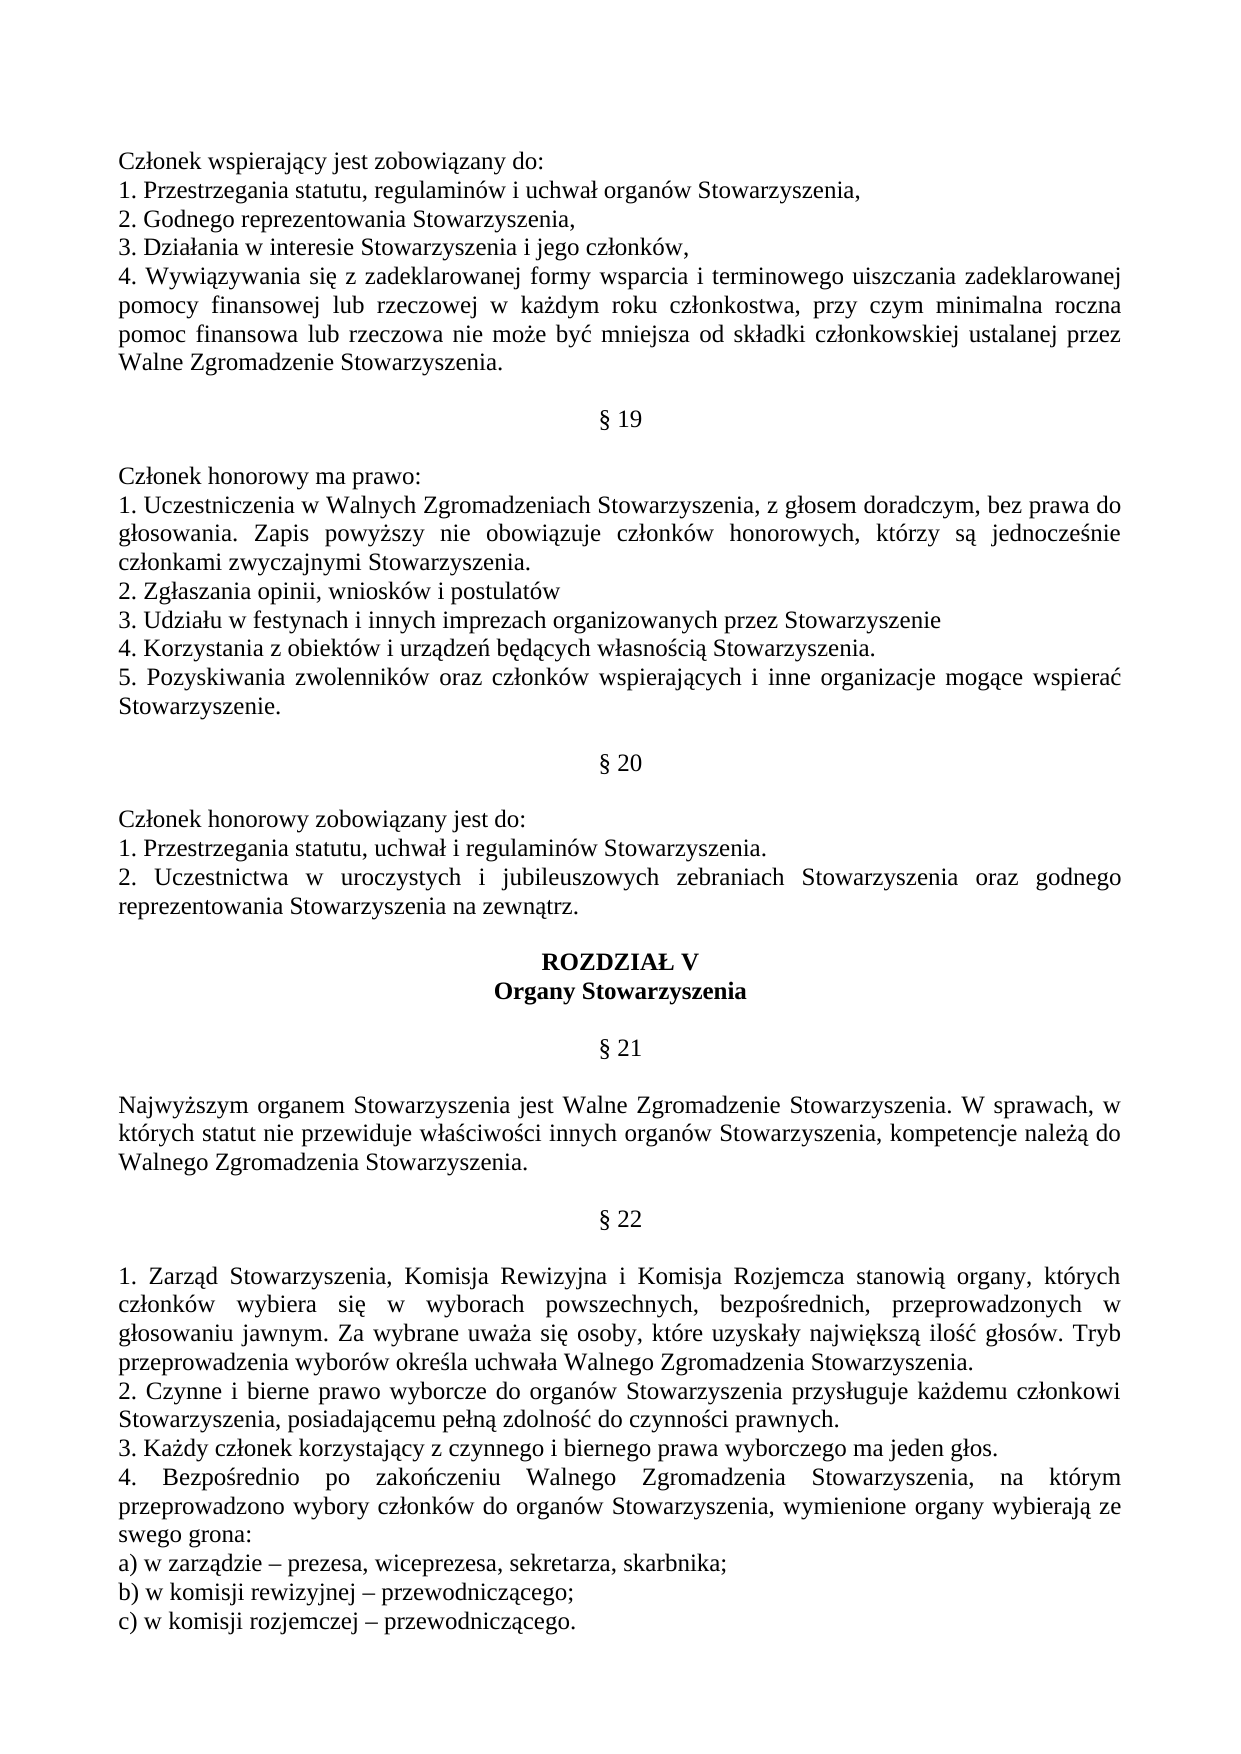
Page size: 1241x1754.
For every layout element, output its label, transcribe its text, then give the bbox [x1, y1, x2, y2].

text 2. Czynne i bierne prawo wyborcze do organów Stowarzyszenia przysługuje każdemu członkowi Stowarzyszenia, posiadającemu pełną zdolność do czynności prawnych. [118, 1376, 1122, 1433]
text 1. Uczestniczenia w Walnych Zgromadzeniach Stowarzyszenia, z głosem doradczym, bez prawa do głosowania. Zapis powyższy nie obowiązuje członków honorowych, którzy są jednocześnie członkami zwyczajnymi Stowarzyszenia. [118, 490, 1122, 576]
text Członek honorowy zobowiązany jest do: [118, 804, 1122, 833]
text Członek wspierający jest zobowiązany do: [118, 146, 1122, 175]
text 2. Godnego reprezentowania Stowarzyszenia, [118, 204, 1122, 232]
text § 20 [118, 748, 1122, 776]
text 2. Zgłaszania opinii, wniosków i postulatów [118, 576, 1122, 605]
text 3. Udziału w festynach i innych imprezach organizowanych przez Stowarzyszenie [118, 605, 1122, 633]
text c) w komisji rozjemczej – przewodniczącego. [118, 1606, 1122, 1634]
text 4. Korzystania z obiektów i urządzeń będących własnością Stowarzyszenia. [118, 633, 1122, 662]
text 4. Wywiązywania się z zadeklarowanej formy wsparcia i terminowego uiszczania zadeklarowanej pomocy finansowej lub rzeczowej w każdym roku członkostwa, przy czym minimalna roczna pomoc finansowa lub rzeczowa nie może być mniejsza od składki członkowskiej ustalanej przez Walne Zgromadzenie Stowarzyszenia. [118, 261, 1122, 376]
text 3. Każdy członek korzystający z czynnego i biernego prawa wyborczego ma jeden głos. [118, 1433, 1122, 1462]
text 2. Uczestnictwa w uroczystych i jubileuszowych zebraniach Stowarzyszenia oraz godnego reprezentowania Stowarzyszenia na zewnątrz. [118, 862, 1122, 919]
text § 22 [118, 1204, 1122, 1233]
text b) w komisji rewizyjnej – przewodniczącego; [118, 1577, 1122, 1606]
text 1. Zarząd Stowarzyszenia, Komisja Rewizyjna i Komisja Rozjemcza stanowią organy, których członków wybiera się w wyborach powszechnych, bezpośrednich, przeprowadzonych w głosowaniu jawnym. Za wybrane uważa się osoby, które uzyskały największą ilość głosów. Tryb przeprowadzenia wyborów określa uchwała Walnego Zgromadzenia Stowarzyszenia. [118, 1261, 1122, 1376]
text Członek honorowy ma prawo: [118, 461, 1122, 490]
text § 21 [118, 1033, 1122, 1062]
text § 19 [118, 404, 1122, 433]
text 3. Działania w interesie Stowarzyszenia i jego członków, [118, 232, 1122, 261]
text 4. Bezpośrednio po zakończeniu Walnego Zgromadzenia Stowarzyszenia, na którym przeprowadzono wybory członków do organów Stowarzyszenia, wymienione organy wybierają ze swego grona: [118, 1462, 1122, 1548]
text 1. Przestrzegania statutu, regulaminów i uchwał organów Stowarzyszenia, [118, 175, 1122, 204]
text Najwyższym organem Stowarzyszenia jest Walne Zgromadzenie Stowarzyszenia. W sprawach, w których statut nie przewiduje właściwości innych organów Stowarzyszenia, kompetencje należą do Walnego Zgromadzenia Stowarzyszenia. [118, 1090, 1122, 1176]
text 1. Przestrzegania statutu, uchwał i regulaminów Stowarzyszenia. [118, 833, 1122, 862]
text Organy Stowarzyszenia [118, 976, 1122, 1005]
text 5. Pozyskiwania zwolenników oraz członków wspierających i inne organizacje mogące wspierać Stowarzyszenie. [118, 662, 1122, 720]
text a) w zarządzie – prezesa, wiceprezesa, sekretarza, skarbnika; [118, 1548, 1122, 1577]
text ROZDZIAŁ V [118, 947, 1122, 976]
